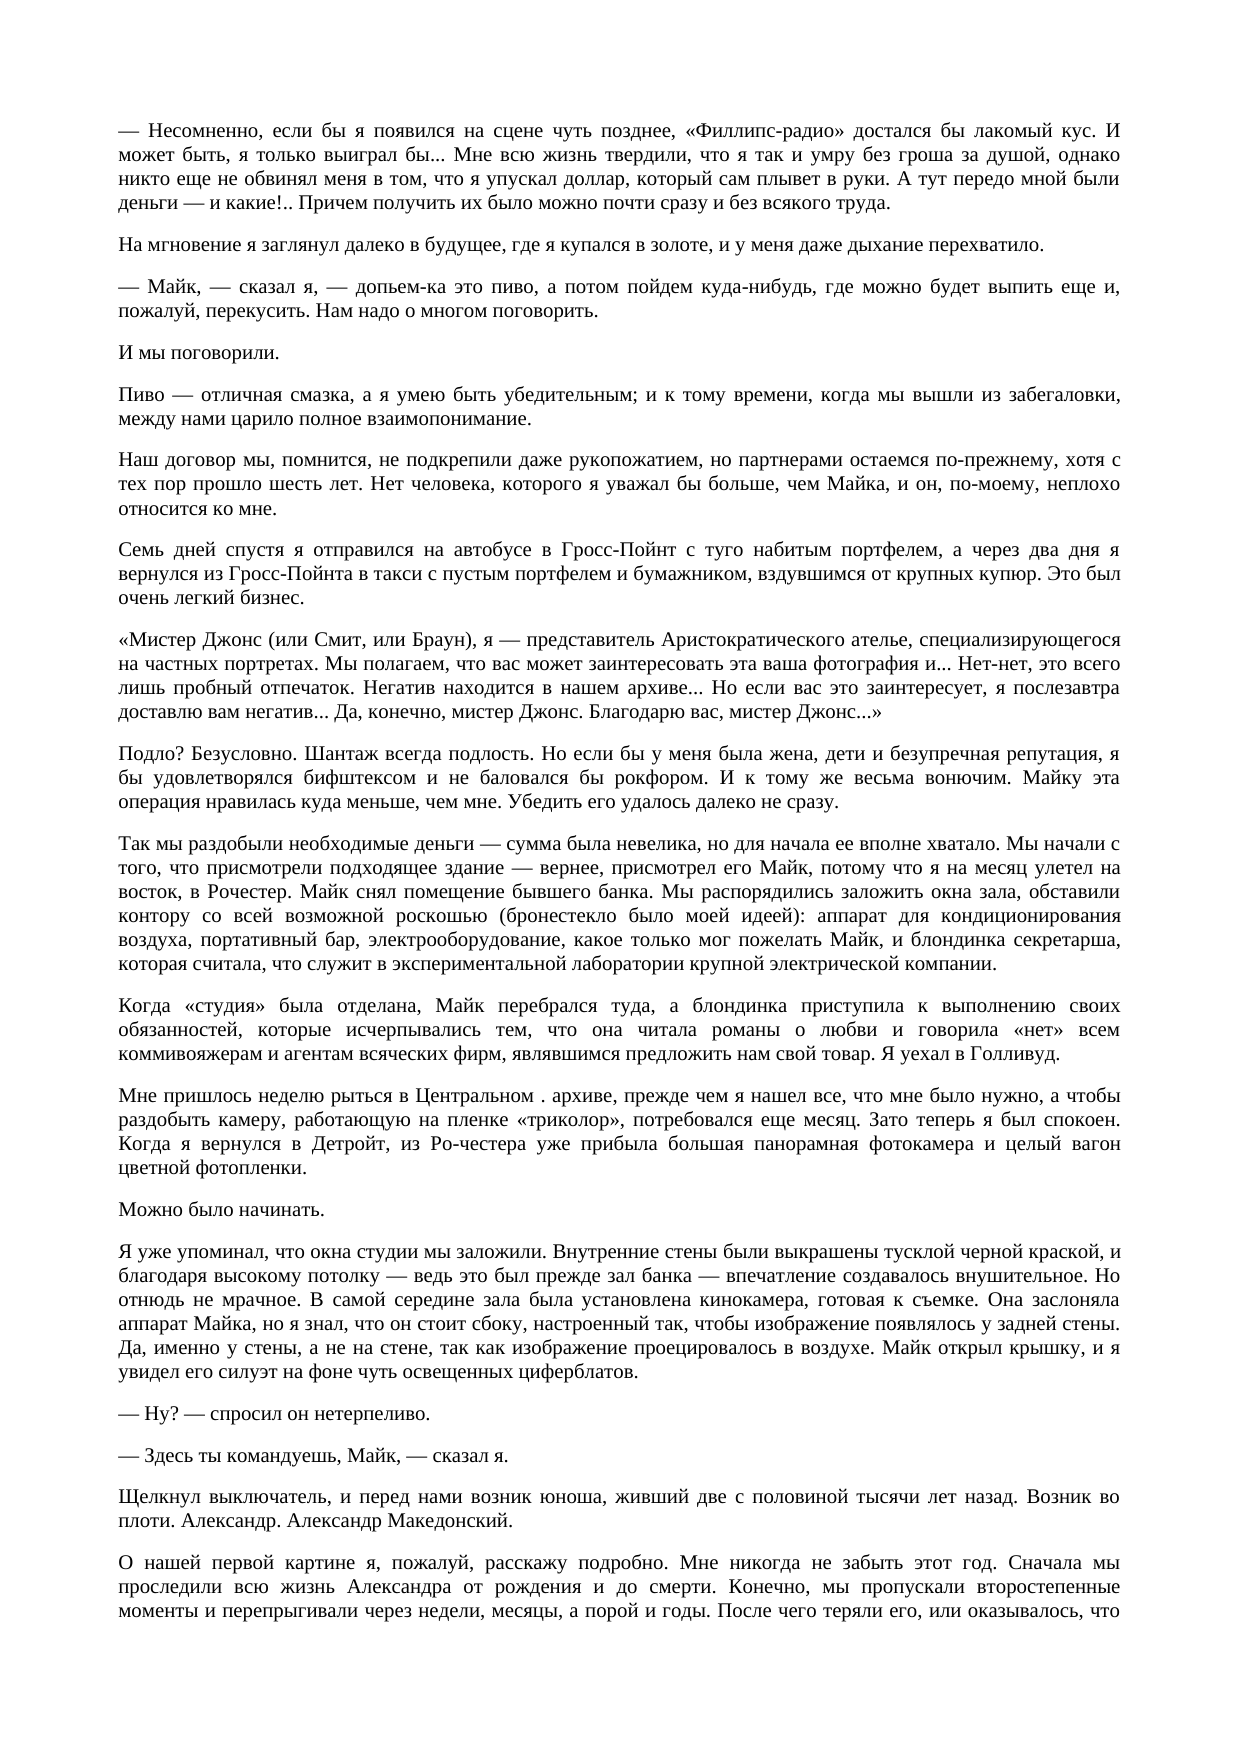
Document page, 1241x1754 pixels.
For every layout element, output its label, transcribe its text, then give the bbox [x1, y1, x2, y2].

text — Майк, — сказал я, — допьем-ка это пиво, а потом пойдем куда-нибудь, где можно будет выпить еще и, пожалуй, перекусить. Нам надо о многом поговорить. [118, 274, 1122, 322]
text Щелкнул выключатель, и перед нами возник юноша, живший две с половиной тысячи лет назад. Возник во плоти. Александр. Александр Македонский. [118, 1484, 1122, 1532]
text «Мистер Джонс (или Смит, или Браун), я — представитель Аристократического ателье, специализирующегося на частных портретах. Мы полагаем, что вас может заинтересовать эта ваша фотография и... Нет-нет, это всего лишь пробный отпечаток. Негатив находится в нашем архиве... Но если вас это заинтересует, я послезавтра доставлю вам негатив... Да, конечно, мистер Джонс. Благодарю вас, мистер Джонс...» [118, 627, 1122, 723]
text На мгновение я заглянул далеко в будущее, где я купался в золоте, и у меня даже дыхание перехватило. [118, 232, 1122, 256]
text Мне пришлось неделю рыться в Центральном . архиве, прежде чем я нашел все, что мне было нужно, а чтобы раздобыть камеру, работающую на пленке «триколор», потребовался еще месяц. Зато теперь я был спокоен. Когда я вернулся в Детройт, из Ро-честера уже прибыла большая панорамная фотокамера и целый вагон цветной фотопленки. [118, 1083, 1122, 1179]
text — Несомненно, если бы я появился на сцене чуть позднее, «Филлипс-радио» достался бы лакомый кус. И может быть, я только выиграл бы... Мне всю жизнь твердили, что я так и умру без гроша за душой, однако никто еще не обвинял меня в том, что я упускал доллар, который сам плывет в руки. А тут передо мной были деньги — и какие!.. Причем получить их было можно почти сразу и без всякого труда. [118, 118, 1122, 214]
text Семь дней спустя я отправился на автобусе в Гросс-Пойнт с туго набитым портфелем, а через два дня я вернулся из Гросс-Пойнта в такси с пустым портфелем и бумажником, вздувшимся от крупных купюр. Это был очень легкий бизнес. [118, 537, 1122, 609]
text О нашей первой картине я, пожалуй, расскажу подробно. Мне никогда не забыть этот год. Сначала мы проследили всю жизнь Александра от рождения и до смерти. Конечно, мы пропускали второстепенные моменты и перепрыгивали через недели, месяцы, а порой и годы. После чего теряли его, или оказывалось, что [118, 1550, 1122, 1622]
text Наш договор мы, помнится, не подкрепили даже рукопожатием, но партнерами остаемся по-прежнему, хотя с тех пор прошло шесть лет. Нет человека, которого я уважал бы больше, чем Майка, и он, по-моему, неплохо относится ко мне. [118, 447, 1122, 519]
text Когда «студия» была отделана, Майк перебрался туда, а блондинка приступила к выполнению своих обязанностей, которые исчерпывались тем, что она читала романы о любви и говорила «нет» всем коммивояжерам и агентам всяческих фирм, являвшимся предложить нам свой товар. Я уехал в Голливуд. [118, 993, 1122, 1065]
text Так мы раздобыли необходимые деньги — сумма была невелика, но для начала ее вполне хватало. Мы начали с того, что присмотрели подходящее здание — вернее, присмотрел его Майк, потому что я на месяц улетел на восток, в Рочестер. Майк снял помещение бывшего банка. Мы распорядились заложить окна зала, обставили контору со всей возможной роскошью (бронестекло было моей идеей): аппарат для кондиционирования воздуха, портативный бар, электрооборудование, какое только мог пожелать Майк, и блондинка секретарша, которая считала, что служит в экспериментальной лаборатории крупной электрической компании. [118, 831, 1122, 975]
text И мы поговорили. [118, 340, 1122, 364]
text — Здесь ты командуешь, Майк, — сказал я. [118, 1442, 1122, 1467]
text Подло? Безусловно. Шантаж всегда подлость. Но если бы у меня была жена, дети и безупречная репутация, я бы удовлетворялся бифштексом и не баловался бы рокфором. И к тому же весьма вонючим. Майку эта операция нравилась куда меньше, чем мне. Убедить его удалось далеко не сразу. [118, 741, 1122, 813]
text Я уже упоминал, что окна студии мы заложили. Внутренние стены были выкрашены тусклой черной краской, и благодаря высокому потолку — ведь это был прежде зал банка — впечатление создавалось внушительное. Но отнюдь не мрачное. В самой середине зала была установлена кинокамера, готовая к съемке. Она заслоняла аппарат Майка, но я знал, что он стоит сбоку, настроенный так, чтобы изображение появлялось у задней стены. Да, именно у стены, а не на стене, так как изображение проецировалось в воздухе. Майк открыл крышку, и я увидел его силуэт на фоне чуть освещенных циферблатов. [118, 1239, 1122, 1383]
text — Ну? — спросил он нетерпеливо. [118, 1401, 1122, 1425]
text Можно было начинать. [118, 1197, 1122, 1221]
text Пиво — отличная смазка, а я умею быть убедительным; и к тому времени, когда мы вышли из забегаловки, между нами царило полное взаимопонимание. [118, 381, 1122, 429]
